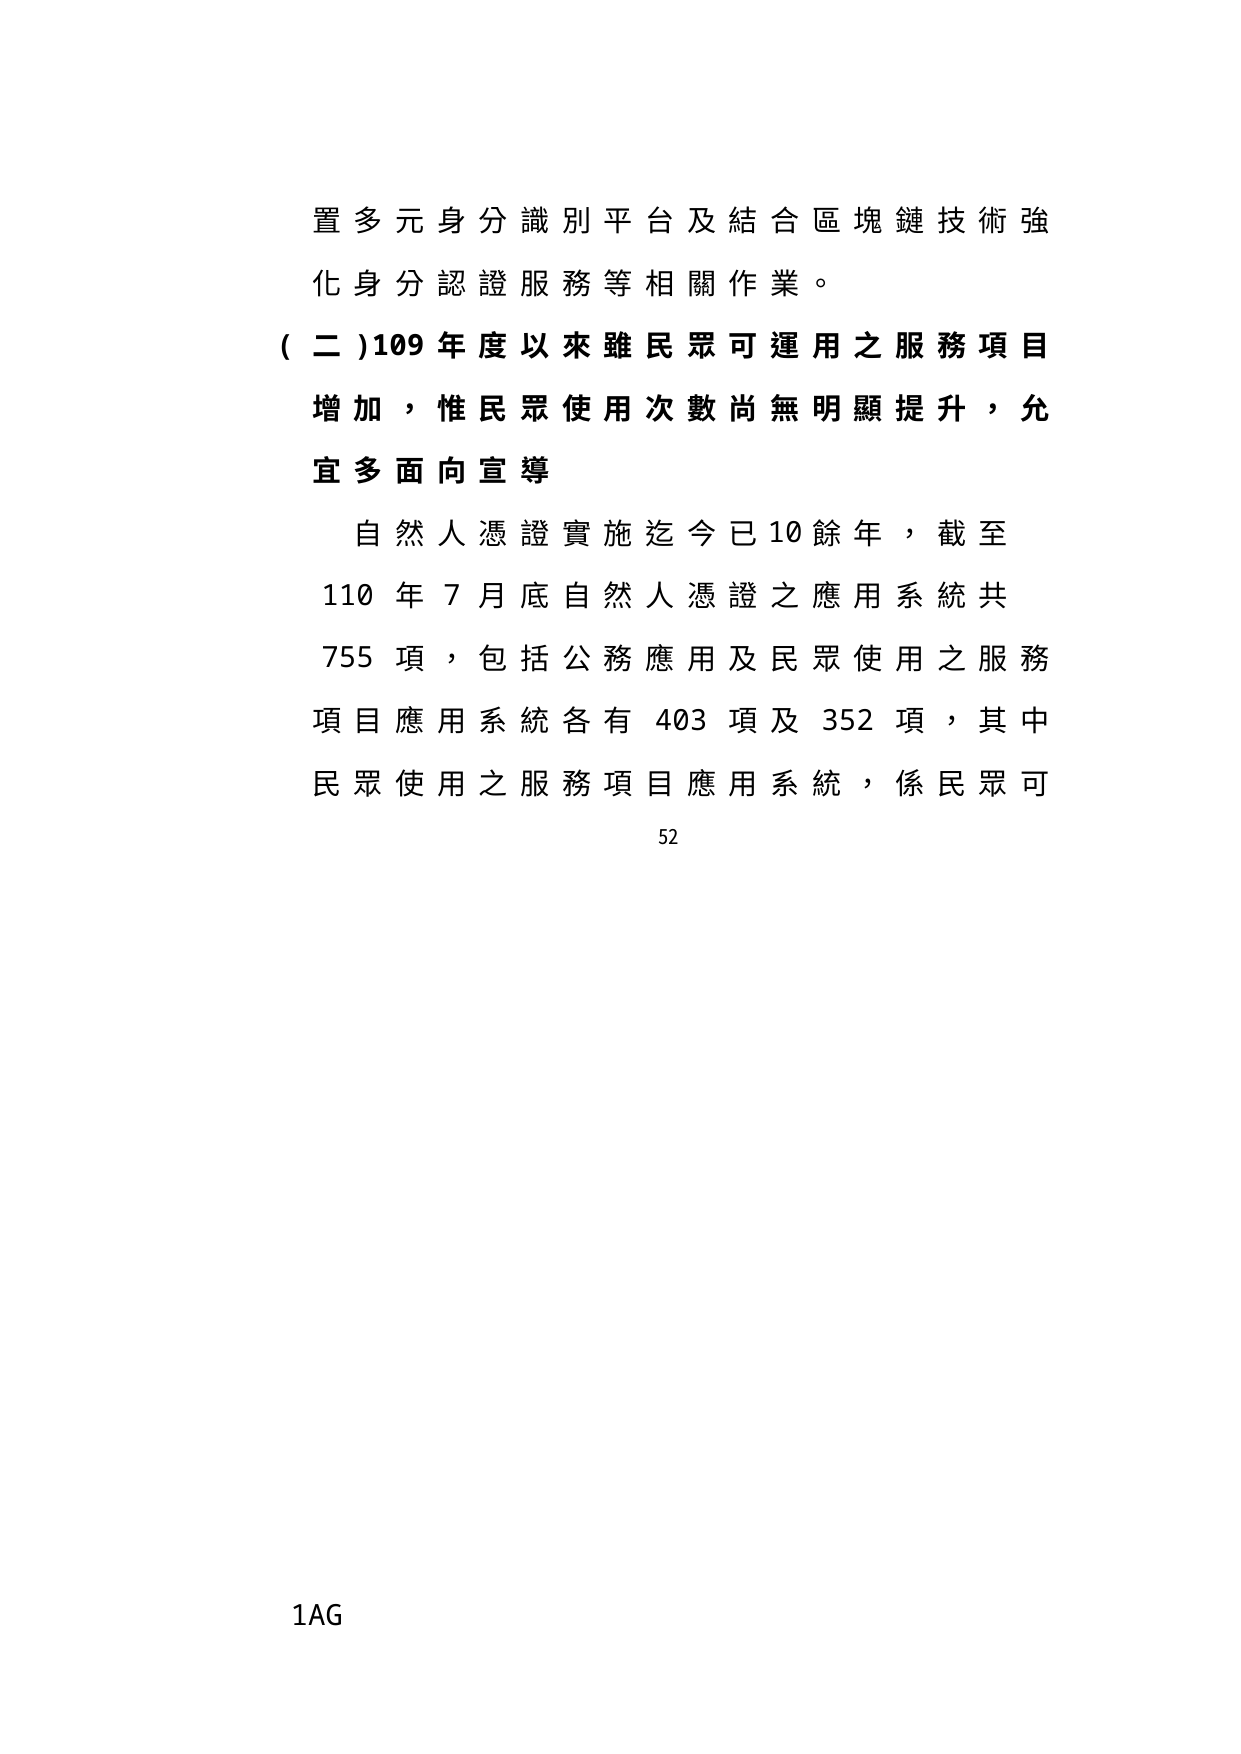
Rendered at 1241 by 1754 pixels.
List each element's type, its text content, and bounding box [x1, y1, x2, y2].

text 置多元身分識別平台及結合區塊鏈技術強化身分認證服務等相關作業。 [269, 177, 1056, 302]
text (二)109年度以來雖民眾可運用之服務項目增加，惟民眾使用次數尚無明顯提升，允宜多面向宣導 [240, 302, 1056, 490]
text 自然人憑證實施迄今已10餘年，截至110年7月底自然人憑證之應用系統共755項，包括公務應用及民眾使用之服務項目應用系統各有403項及352項，其中民眾使用之服務項目應用系統，係民眾可 [269, 490, 1056, 802]
